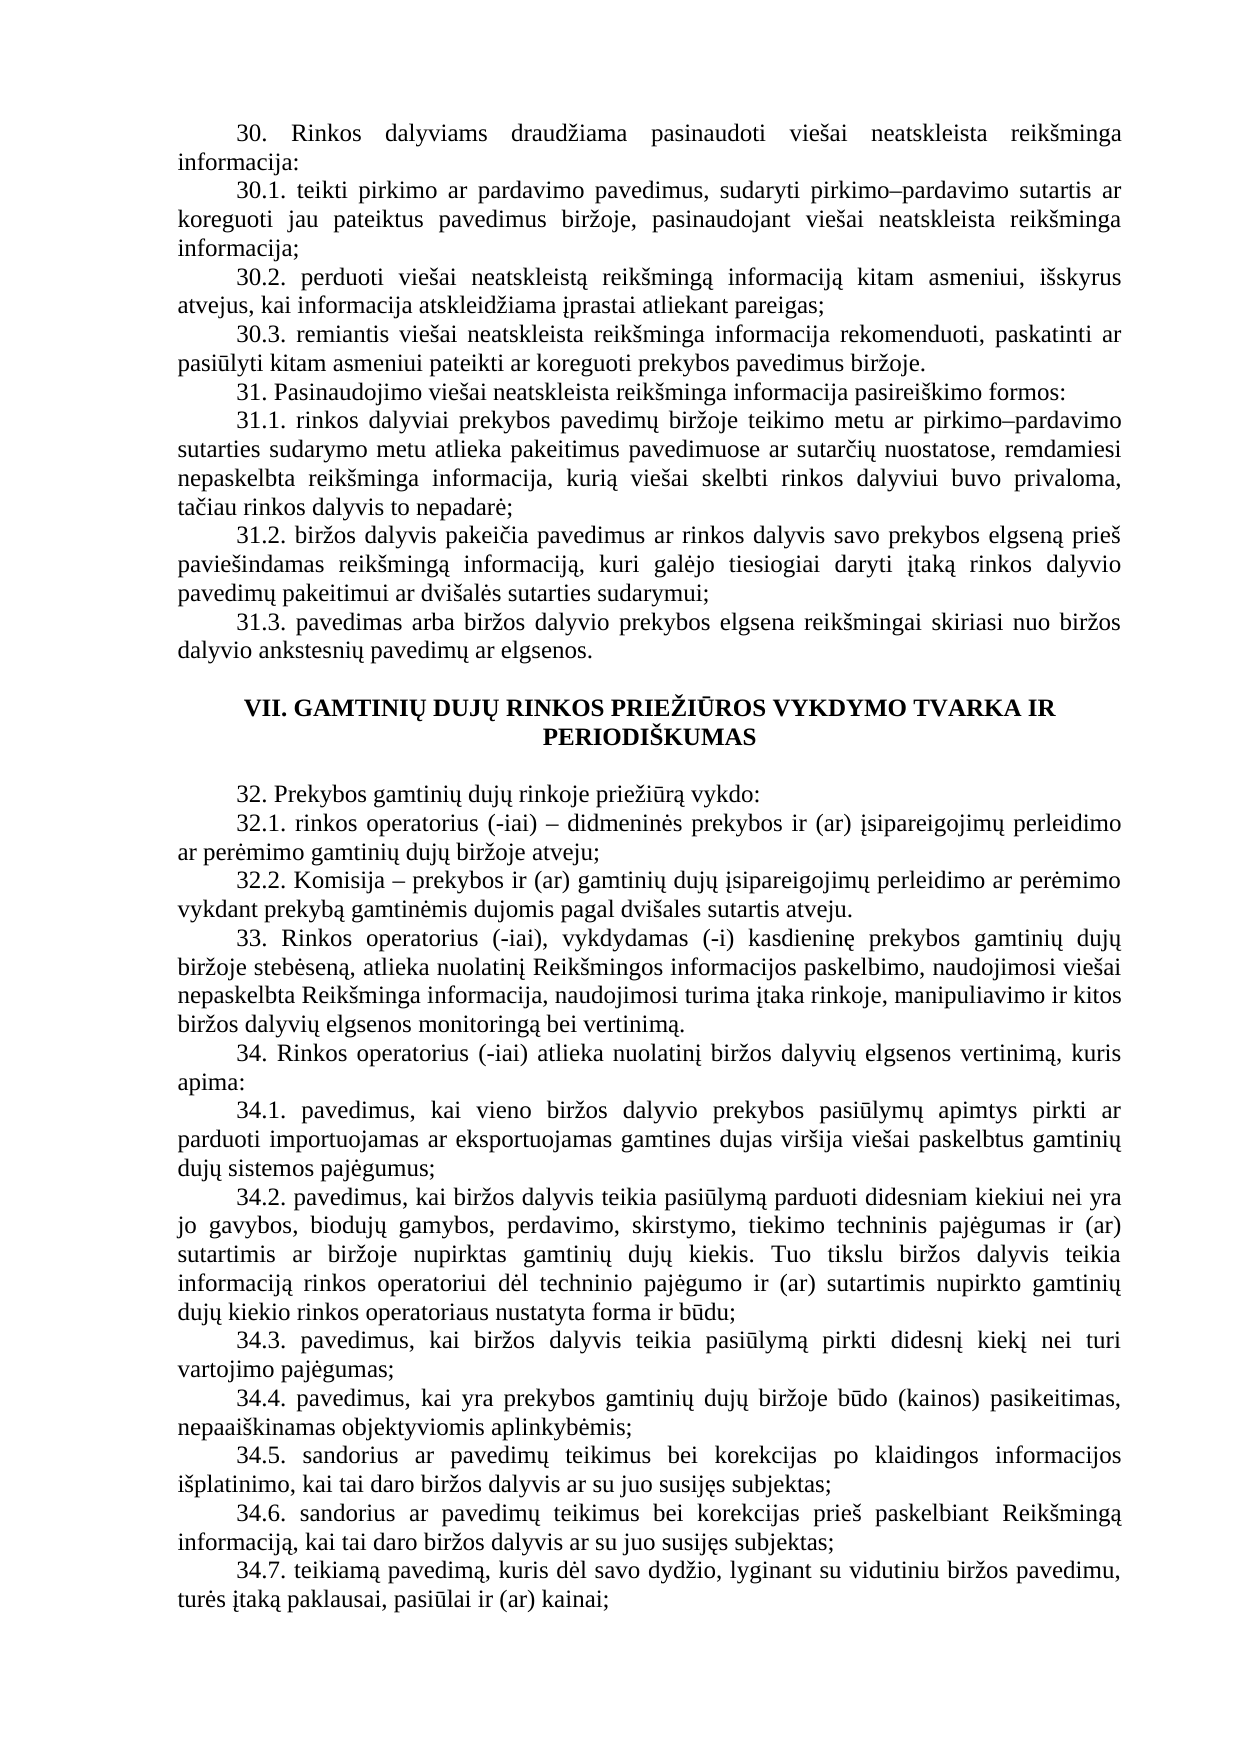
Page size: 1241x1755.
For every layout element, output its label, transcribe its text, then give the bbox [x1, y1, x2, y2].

text 32. Prekybos gamtinių dujų rinkoje priežiūrą vykdo: [177, 779, 1122, 808]
text 31.1. rinkos dalyviai prekybos pavedimų biržoje teikimo metu ar pirkimo–pardavimo sutarties sudarymo metu atlieka pakeitimus pavedimuose ar sutarčių nuostatose, remdamiesi nepaskelbta reikšminga informacija, kurią viešai skelbti rinkos dalyviui buvo privaloma, tačiau rinkos dalyvis to nepadarė; [177, 406, 1122, 521]
text 34.3. pavedimus, kai biržos dalyvis teikia pasiūlymą pirkti didesnį kiekį nei turi vartojimo pajėgumas; [177, 1326, 1122, 1383]
text 30. Rinkos dalyviams draudžiama pasinaudoti viešai neatskleista reikšminga informacija: [177, 118, 1122, 176]
text 34.1. pavedimus, kai vieno biržos dalyvio prekybos pasiūlymų apimtys pirkti ar parduoti importuojamas ar eksportuojamas gamtines dujas viršija viešai paskelbtus gamtinių dujų sistemos pajėgumus; [177, 1096, 1122, 1182]
text 34.2. pavedimus, kai biržos dalyvis teikia pasiūlymą parduoti didesniam kiekiui nei yra jo gavybos, biodujų gamybos, perdavimo, skirstymo, tiekimo techninis pajėgumas ir (ar) sutartimis ar biržoje nupirktas gamtinių dujų kiekis. Tuo tikslu biržos dalyvis teikia informaciją rinkos operatoriui dėl techninio pajėgumo ir (ar) sutartimis nupirkto gamtinių dujų kiekio rinkos operatoriaus nustatyta forma ir būdu; [177, 1182, 1122, 1326]
text 31. Pasinaudojimo viešai neatskleista reikšminga informacija pasireiškimo formos: [177, 377, 1122, 406]
text 30.1. teikti pirkimo ar pardavimo pavedimus, sudaryti pirkimo–pardavimo sutartis ar koreguoti jau pateiktus pavedimus biržoje, pasinaudojant viešai neatskleista reikšminga informacija; [177, 176, 1122, 262]
text 34.6. sandorius ar pavedimų teikimus bei korekcijas prieš paskelbiant Reikšmingą informaciją, kai tai daro biržos dalyvis ar su juo susijęs subjektas; [177, 1498, 1122, 1556]
text VII. GAMTINIŲ DUJŲ rinkos PRIEŽIŪROS VYKDYMO TVARKA IR PERIODIŠKUMAS [177, 693, 1122, 751]
text 34.7. teikiamą pavedimą, kuris dėl savo dydžio, lyginant su vidutiniu biržos pavedimu, turės įtaką paklausai, pasiūlai ir (ar) kainai; [177, 1556, 1122, 1613]
text 34.4. pavedimus, kai yra prekybos gamtinių dujų biržoje būdo (kainos) pasikeitimas, nepaaiškinamas objektyviomis aplinkybėmis; [177, 1383, 1122, 1441]
text 32.1. rinkos operatorius (-iai) – didmeninės prekybos ir (ar) įsipareigojimų perleidimo ar perėmimo gamtinių dujų biržoje atveju; [177, 808, 1122, 866]
text 33. Rinkos operatorius (-iai), vykdydamas (-i) kasdieninę prekybos gamtinių dujų biržoje stebėseną, atlieka nuolatinį Reikšmingos informacijos paskelbimo, naudojimosi viešai nepaskelbta Reikšminga informacija, naudojimosi turima įtaka rinkoje, manipuliavimo ir kitos biržos dalyvių elgsenos monitoringą bei vertinimą. [177, 923, 1122, 1038]
text 34. Rinkos operatorius (-iai) atlieka nuolatinį biržos dalyvių elgsenos vertinimą, kuris apima: [177, 1038, 1122, 1096]
text 31.3. pavedimas arba biržos dalyvio prekybos elgsena reikšmingai skiriasi nuo biržos dalyvio ankstesnių pavedimų ar elgsenos. [177, 607, 1122, 664]
text 34.5. sandorius ar pavedimų teikimus bei korekcijas po klaidingos informacijos išplatinimo, kai tai daro biržos dalyvis ar su juo susijęs subjektas; [177, 1441, 1122, 1498]
text 32.2. Komisija – prekybos ir (ar) gamtinių dujų įsipareigojimų perleidimo ar perėmimo vykdant prekybą gamtinėmis dujomis pagal dvišales sutartis atveju. [177, 866, 1122, 923]
text 30.3. remiantis viešai neatskleista reikšminga informacija rekomenduoti, paskatinti ar pasiūlyti kitam asmeniui pateikti ar koreguoti prekybos pavedimus biržoje. [177, 319, 1122, 377]
text 31.2. biržos dalyvis pakeičia pavedimus ar rinkos dalyvis savo prekybos elgseną prieš paviešindamas reikšmingą informaciją, kuri galėjo tiesiogiai daryti įtaką rinkos dalyvio pavedimų pakeitimui ar dvišalės sutarties sudarymui; [177, 521, 1122, 607]
text 30.2. perduoti viešai neatskleistą reikšmingą informaciją kitam asmeniui, išskyrus atvejus, kai informacija atskleidžiama įprastai atliekant pareigas; [177, 262, 1122, 319]
